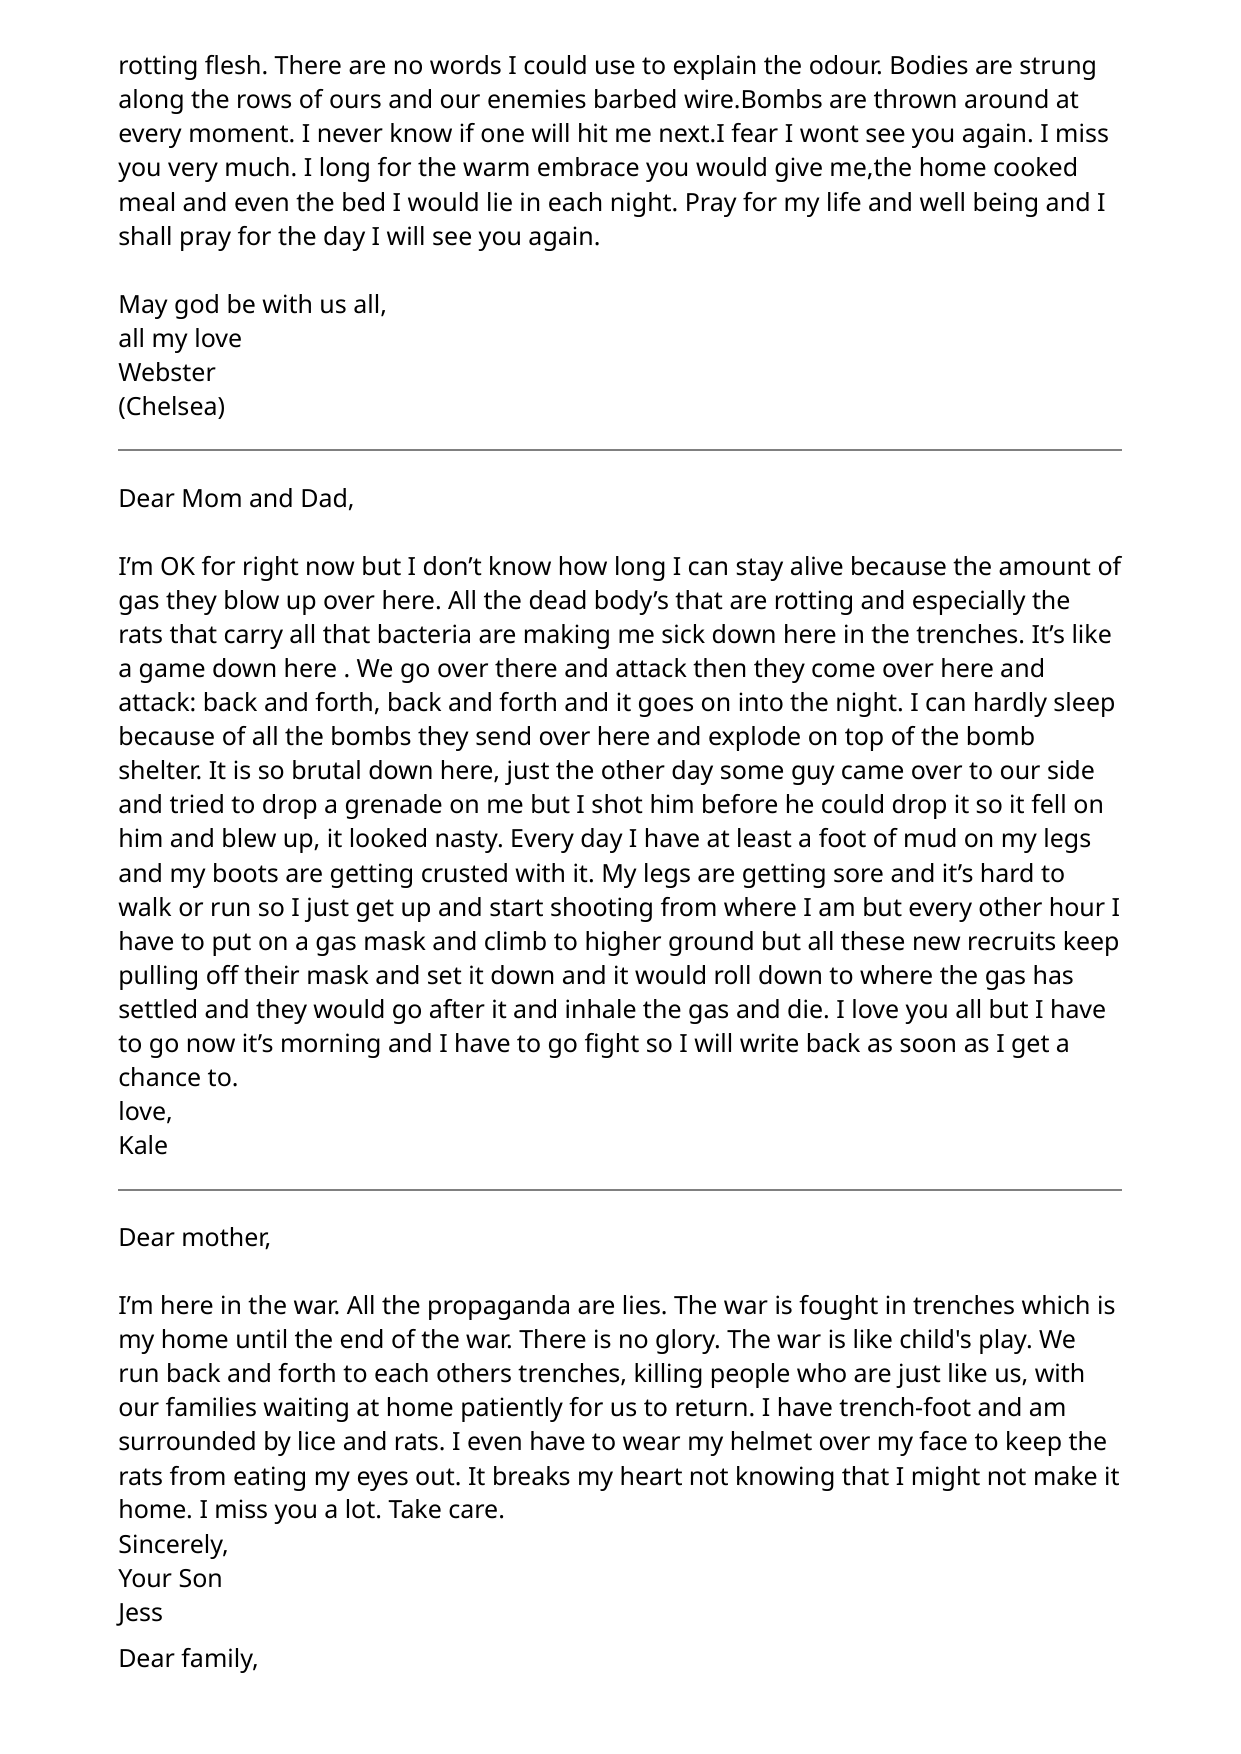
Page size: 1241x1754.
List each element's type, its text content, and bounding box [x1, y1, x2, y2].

text Dear family, [118, 1641, 1122, 1675]
text Dear mother, I’m here in the war. All the propaganda are lies. The war is fought in trenches which is my home until the end of the war. There is no glory. The war is like child's play. We run back and forth to each others trenches, killing people who are just like us, with our families waiting at home patiently for us to return. I have trench-foot and am surrounded by lice and rats. I even have to wear my helmet over my face to keep the rats from eating my eyes out. It breaks my heart not knowing that I might not make it home. I miss you a lot. Take care. Sincerely, Your Son Jess [118, 1220, 1122, 1628]
text rotting flesh. There are no words I could use to explain the odour. Bodies are strung along the rows of ours and our enemies barbed wire.Bombs are thrown around at every moment. I never know if one will hit me next.I fear I wont see you again. I miss you very much. I long for the warm embrace you would give me,the home cooked meal and even the bed I would lie in each night. Pray for my life and well being and I shall pray for the day I will see you again. May god be with us all, all my love Webster (Chelsea) [118, 48, 1122, 423]
text Dear Mom and Dad, I’m OK for right now but I don’t know how long I can stay alive because the amount of gas they blow up over here. All the dead body’s that are rotting and especially the rats that carry all that bacteria are making me sick down here in the trenches. It’s like a game down here . We go over there and attack then they come over here and attack: back and forth, back and forth and it goes on into the night. I can hardly sleep because of all the bombs they send over here and explode on top of the bomb shelter. It is so brutal down here, just the other day some guy came over to our side and tried to drop a grenade on me but I shot him before he could drop it so it fell on him and blew up, it looked nasty. Every day I have at least a foot of mud on my legs and my boots are getting crusted with it. My legs are getting sore and it’s hard to walk or run so I just get up and start shooting from where I am but every other hour I have to put on a gas mask and climb to higher ground but all these new recruits keep pulling off their mask and set it down and it would roll down to where the gas has settled and they would go after it and inhale the gas and die. I love you all but I have to go now it’s morning and I have to go fight so I will write back as soon as I get a chance to. love, Kale [118, 481, 1122, 1162]
